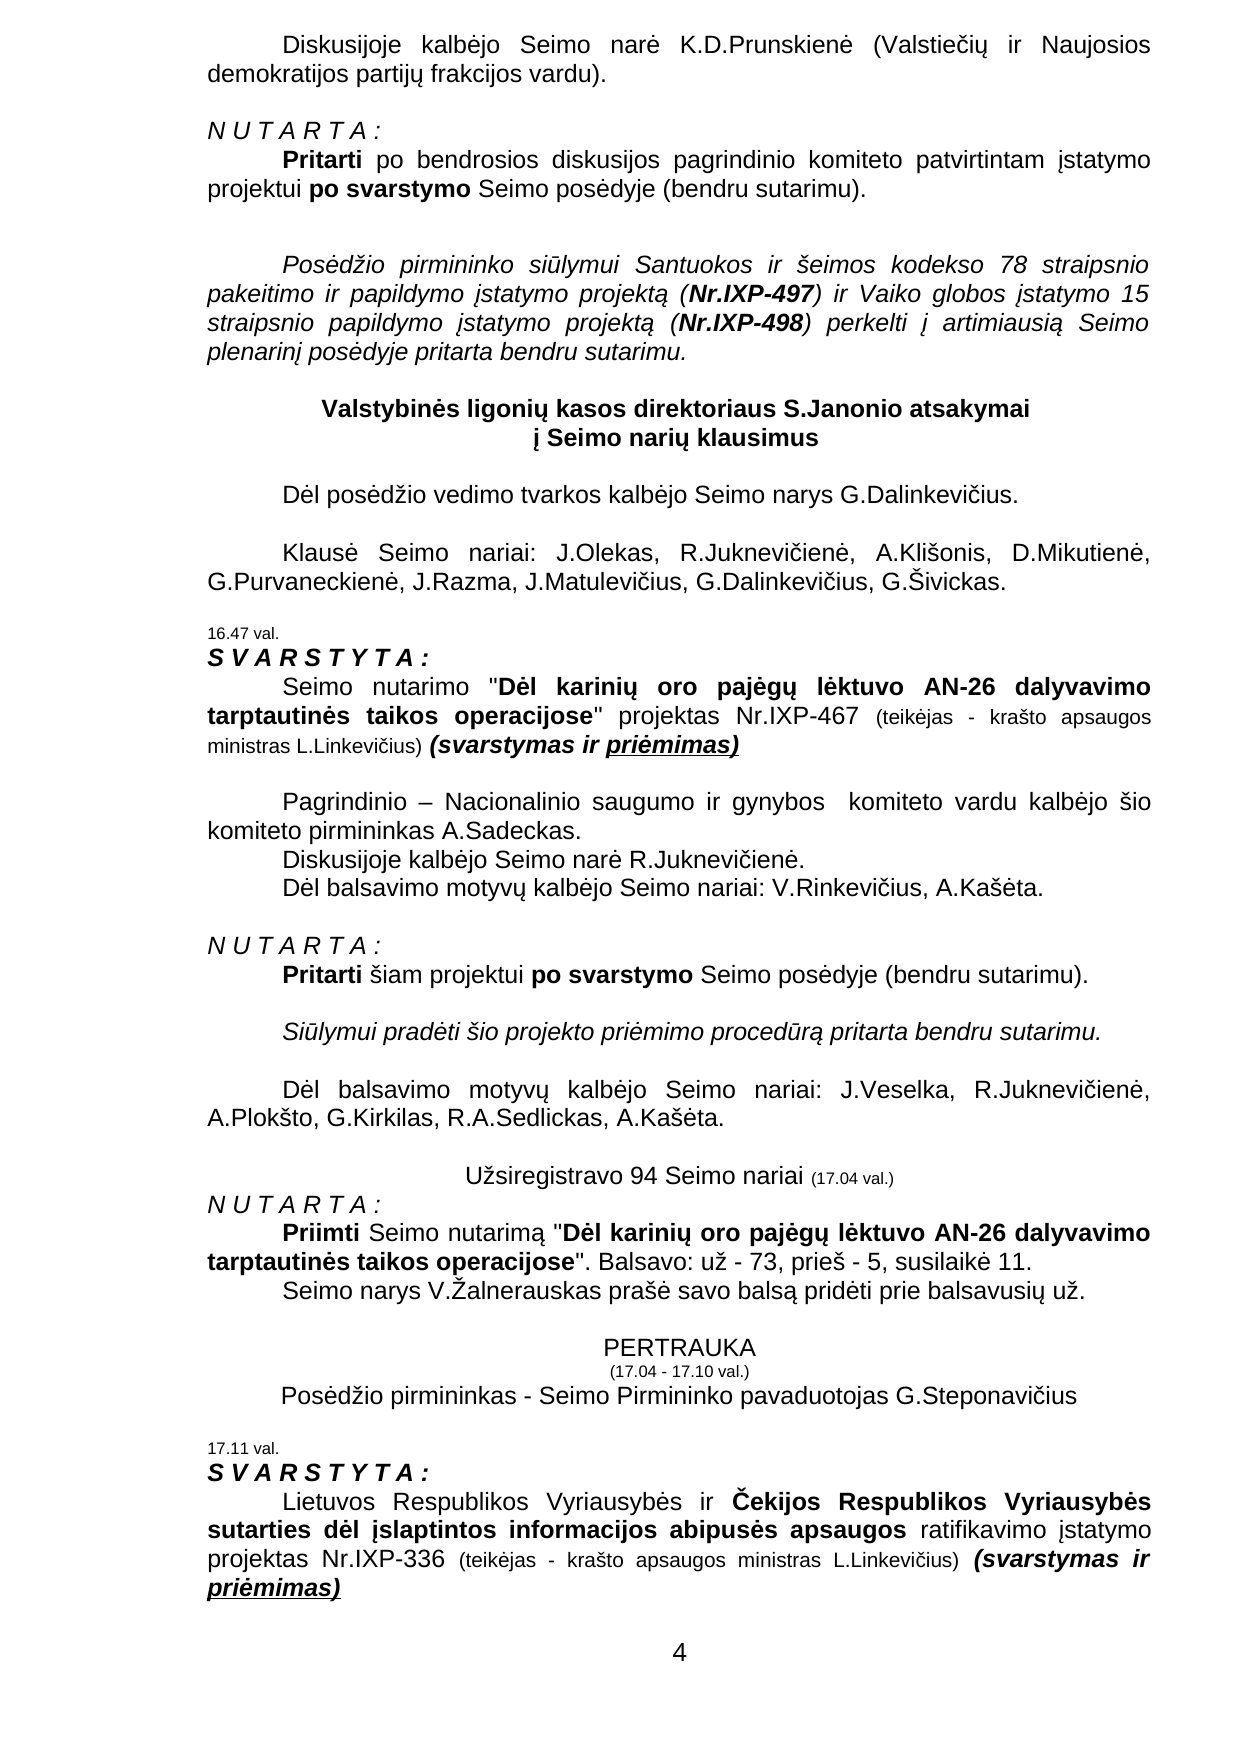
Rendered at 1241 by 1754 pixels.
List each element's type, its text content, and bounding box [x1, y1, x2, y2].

text PERTRAUKA [207, 1333, 1152, 1362]
text Lietuvos Respublikos Vyriausybės ir Čekijos Respublikos Vyriausybės sutarties dėl įslaptintos informacijos abipusės apsaugos ratifikavimo įstatymo projektas Nr.IXP-336 (teikėjas - krašto apsaugos ministras L.Linkevičius) (svarstymas ir priėmimas) [207, 1487, 1152, 1602]
text į Seimo narių klausimus [207, 423, 1152, 452]
text Klausė Seimo nariai: J.Olekas, R.Juknevičienė, A.Klišonis, D.Mikutienė, G.Purvaneckienė, J.Razma, J.Matulevičius, G.Dalinkevičius, G.Šivickas. [207, 538, 1152, 595]
text Seimo narys V.Žalnerauskas prašė savo balsą pridėti prie balsavusių už. [207, 1276, 1152, 1304]
text Priimti Seimo nutarimą "Dėl karinių oro pajėgų lėktuvo AN-26 dalyvavimo tarptautinės taikos operacijose". Balsavo: už - 73, prieš - 5, susilaikė 11. [207, 1218, 1152, 1276]
text Valstybinės ligonių kasos direktoriaus S.Janonio atsakymai [207, 394, 1152, 423]
text Pritarti šiam projektui po svarstymo Seimo posėdyje (bendru sutarimu). [207, 959, 1152, 988]
text Diskusijoje kalbėjo Seimo narė R.Juknevičienė. [207, 844, 1152, 873]
text (17.04 - 17.10 val.) [207, 1362, 1152, 1381]
text Posėdžio pirmininkas - Seimo Pirmininko pavaduotojas G.Steponavičius [207, 1381, 1152, 1410]
text 16.47 val. [207, 624, 1152, 643]
text N U T A R T A : [207, 116, 1152, 145]
text Užsiregistravo 94 Seimo nariai (17.04 val.) [207, 1161, 1152, 1189]
text Dėl posėdžio vedimo tvarkos kalbėjo Seimo narys G.Dalinkevičius. [207, 480, 1152, 509]
text Diskusijoje kalbėjo Seimo narė K.D.Prunskienė (Valstiečių ir Naujosios demokratijos partijų frakcijos vardu). [207, 30, 1152, 87]
text Dėl balsavimo motyvų kalbėjo Seimo nariai: J.Veselka, R.Juknevičienė, A.Plokšto, G.Kirkilas, R.A.Sedlickas, A.Kašėta. [207, 1074, 1152, 1132]
text S V A R S T Y T A : [207, 643, 1152, 672]
text Siūlymui pradėti šio projekto priėmimo procedūrą pritarta bendru sutarimu. [207, 1017, 1152, 1046]
text S V A R S T Y T A : [207, 1458, 1152, 1487]
text Pritarti po bendrosios diskusijos pagrindinio komiteto patvirtintam įstatymo projektui po svarstymo Seimo posėdyje (bendru sutarimu). [207, 145, 1152, 202]
text N U T A R T A : [207, 931, 1152, 959]
text N U T A R T A : [207, 1189, 1152, 1218]
text Dėl balsavimo motyvų kalbėjo Seimo nariai: V.Rinkevičius, A.Kašėta. [207, 873, 1152, 902]
text 17.11 val. [207, 1439, 1152, 1458]
text Seimo nutarimo "Dėl karinių oro pajėgų lėktuvo AN-26 dalyvavimo tarptautinės taikos operacijose" projektas Nr.IXP-467 (teikėjas - krašto apsaugos ministras L.Linkevičius) (svarstymas ir priėmimas) [207, 672, 1152, 758]
text Posėdžio pirmininko siūlymui Santuokos ir šeimos kodekso 78 straipsnio pakeitimo ir papildymo įstatymo projektą (Nr.IXP-497) ir Vaiko globos įstatymo 15 straipsnio papildymo įstatymo projektą (Nr.IXP-498) perkelti į artimiausią Seimo plenarinį posėdyje pritarta bendru sutarimu. [207, 250, 1152, 365]
text Pagrindinio – Nacionalinio saugumo ir gynybos komiteto vardu kalbėjo šio komiteto pirmininkas A.Sadeckas. [207, 787, 1152, 844]
